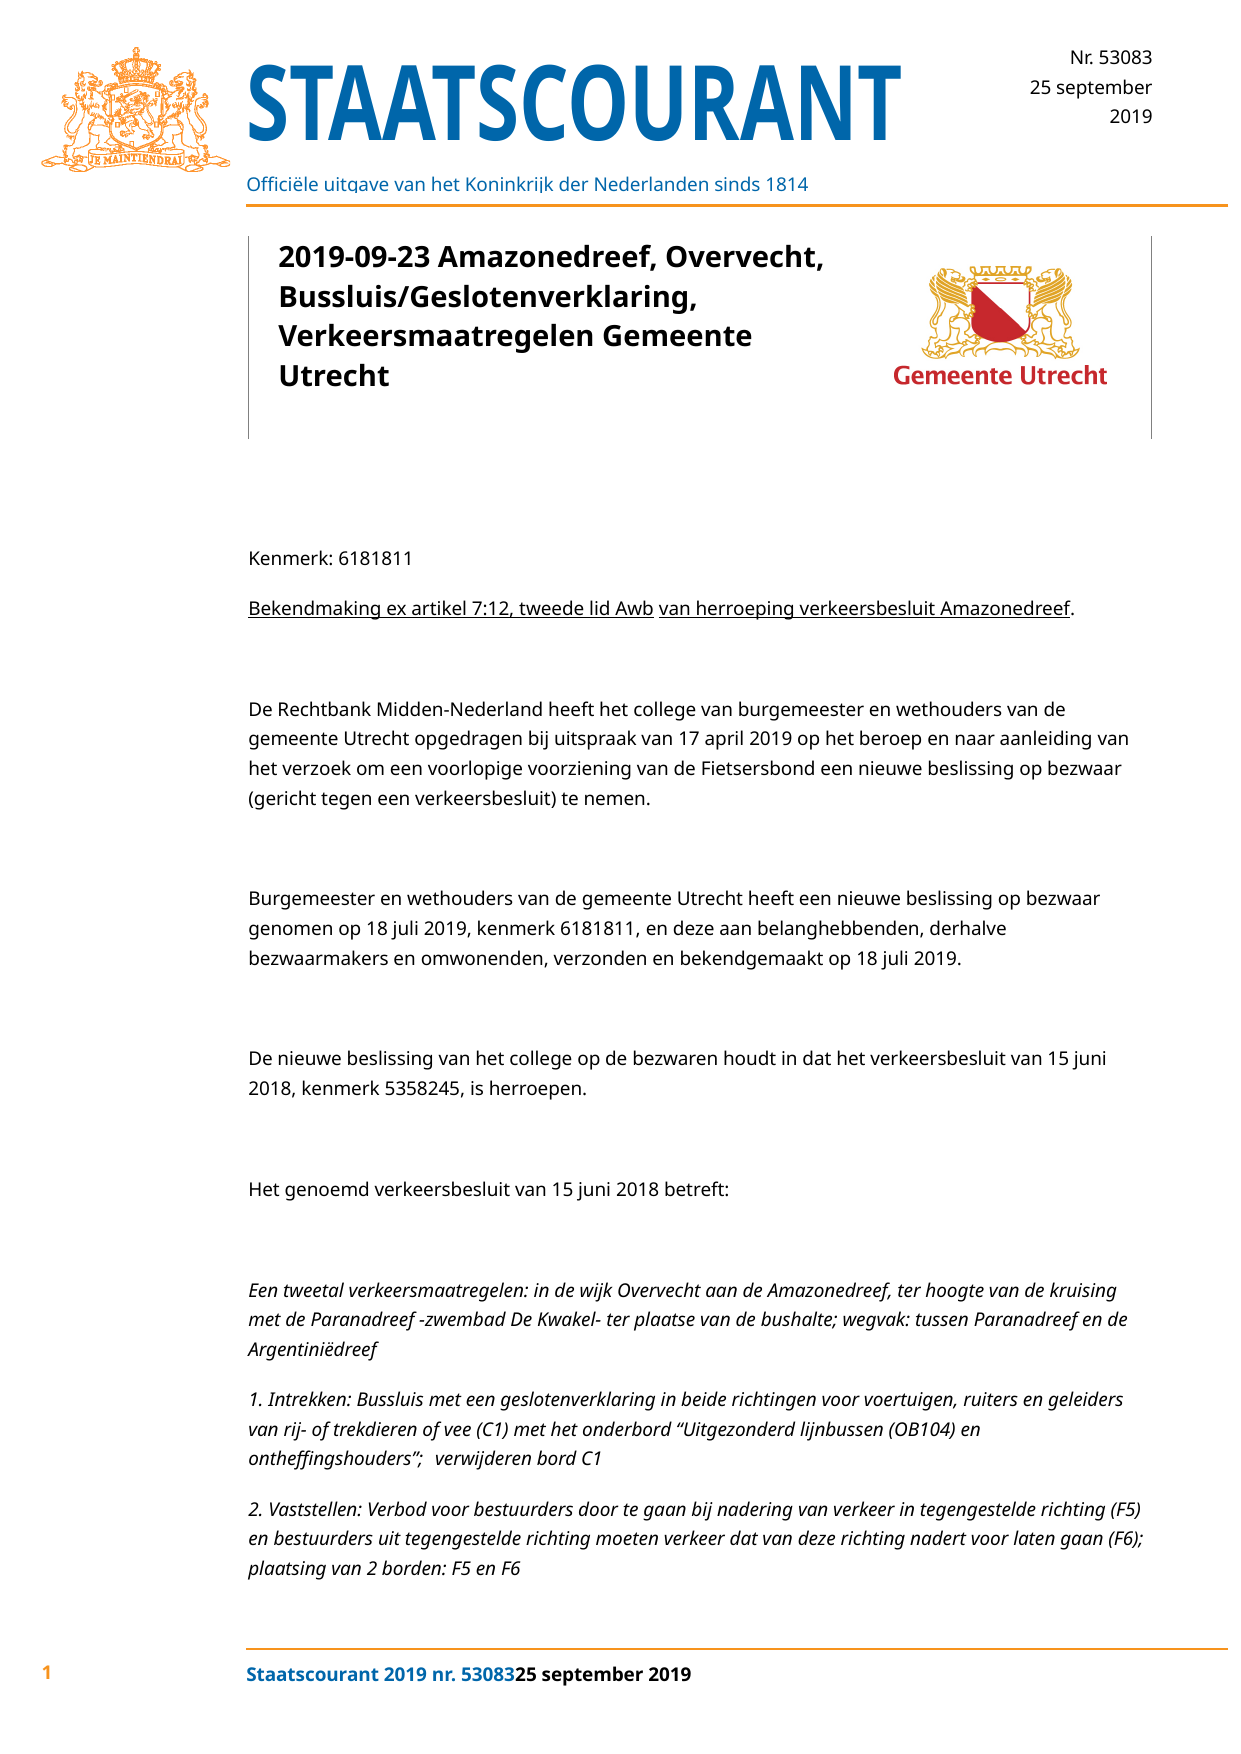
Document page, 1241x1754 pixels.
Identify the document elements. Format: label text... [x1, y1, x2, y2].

text Burgemeester en wethouders van de gemeente Utrecht heeft een nieuwe beslissing op bezwaar genomen op 18 juli 2019, kenmerk 6181811, en deze aan belanghebbenden, derhalve bezwaarmakers en omwonenden, verzonden en bekendgemaakt op 18 juli 2019. [248, 886, 1152, 971]
text 1. Intrekken: Bussluis met een geslotenverklaring in beide richtingen voor voertuigen, ruiters en geleiders van rij- of trekdieren of vee (C1) met het onderbord “Uitgezonderd lijnbussen (OB104) en ontheffingshouders”; verwijderen bord C1 [248, 1386, 1152, 1471]
table_header [1119, 236, 1151, 413]
text Kenmerk: 6181811 [248, 545, 1152, 571]
picture [41, 47, 231, 172]
text 2. Vaststellen: Verbod voor bestuurders door te gaan bij nadering van verkeer in tegengestelde richting (F5) en bestuurders uit tegengestelde richting moeten verkeer dat van deze richting nadert voor laten gaan (F6); plaatsing van 2 borden: F5 en F6 [248, 1496, 1152, 1581]
text De Rechtbank Midden-Nederland heeft het college van burgemeester en wethouders van de gemeente Utrecht opgedragen bij uitspraak van 17 april 2019 op het beroep en naar aanleiding van het verzoek om een voorlopige voorziening van de Fietsersbond een nieuwe beslissing op bezwaar (gericht tegen een verkeersbesluit) te nemen. [248, 696, 1152, 811]
table_header [850, 236, 882, 413]
picture [882, 236, 1119, 414]
table_header [850, 414, 1151, 439]
text Een tweetal verkeersmaatregelen: in de wijk Overvecht aan de Amazonedreef, ter hoogte van de kruising met de Paranadreef -zwembad De Kwakel- ter plaatse van de bushalte; wegvak: tussen Paranadreef en de Argentiniëdreef [248, 1277, 1152, 1362]
text Bekendmaking ex artikel 7:12, tweede lid Awb van herroeping verkeersbesluit Amazonedreef. [248, 595, 1152, 621]
table_header 2019-09-23 Amazonedreef, Overvecht, Bussluis/Geslotenverklaring, Verkeersmaatregelen Gemeente Utrecht [249, 236, 850, 439]
text De nieuwe beslissing van het college op de bezwaren houdt in dat het verkeersbesluit van 15 juni 2018, kenmerk 5358245, is herroepen. [248, 1046, 1152, 1101]
text Het genoemd verkeersbesluit van 15 juni 2018 betreft: [248, 1176, 1152, 1202]
